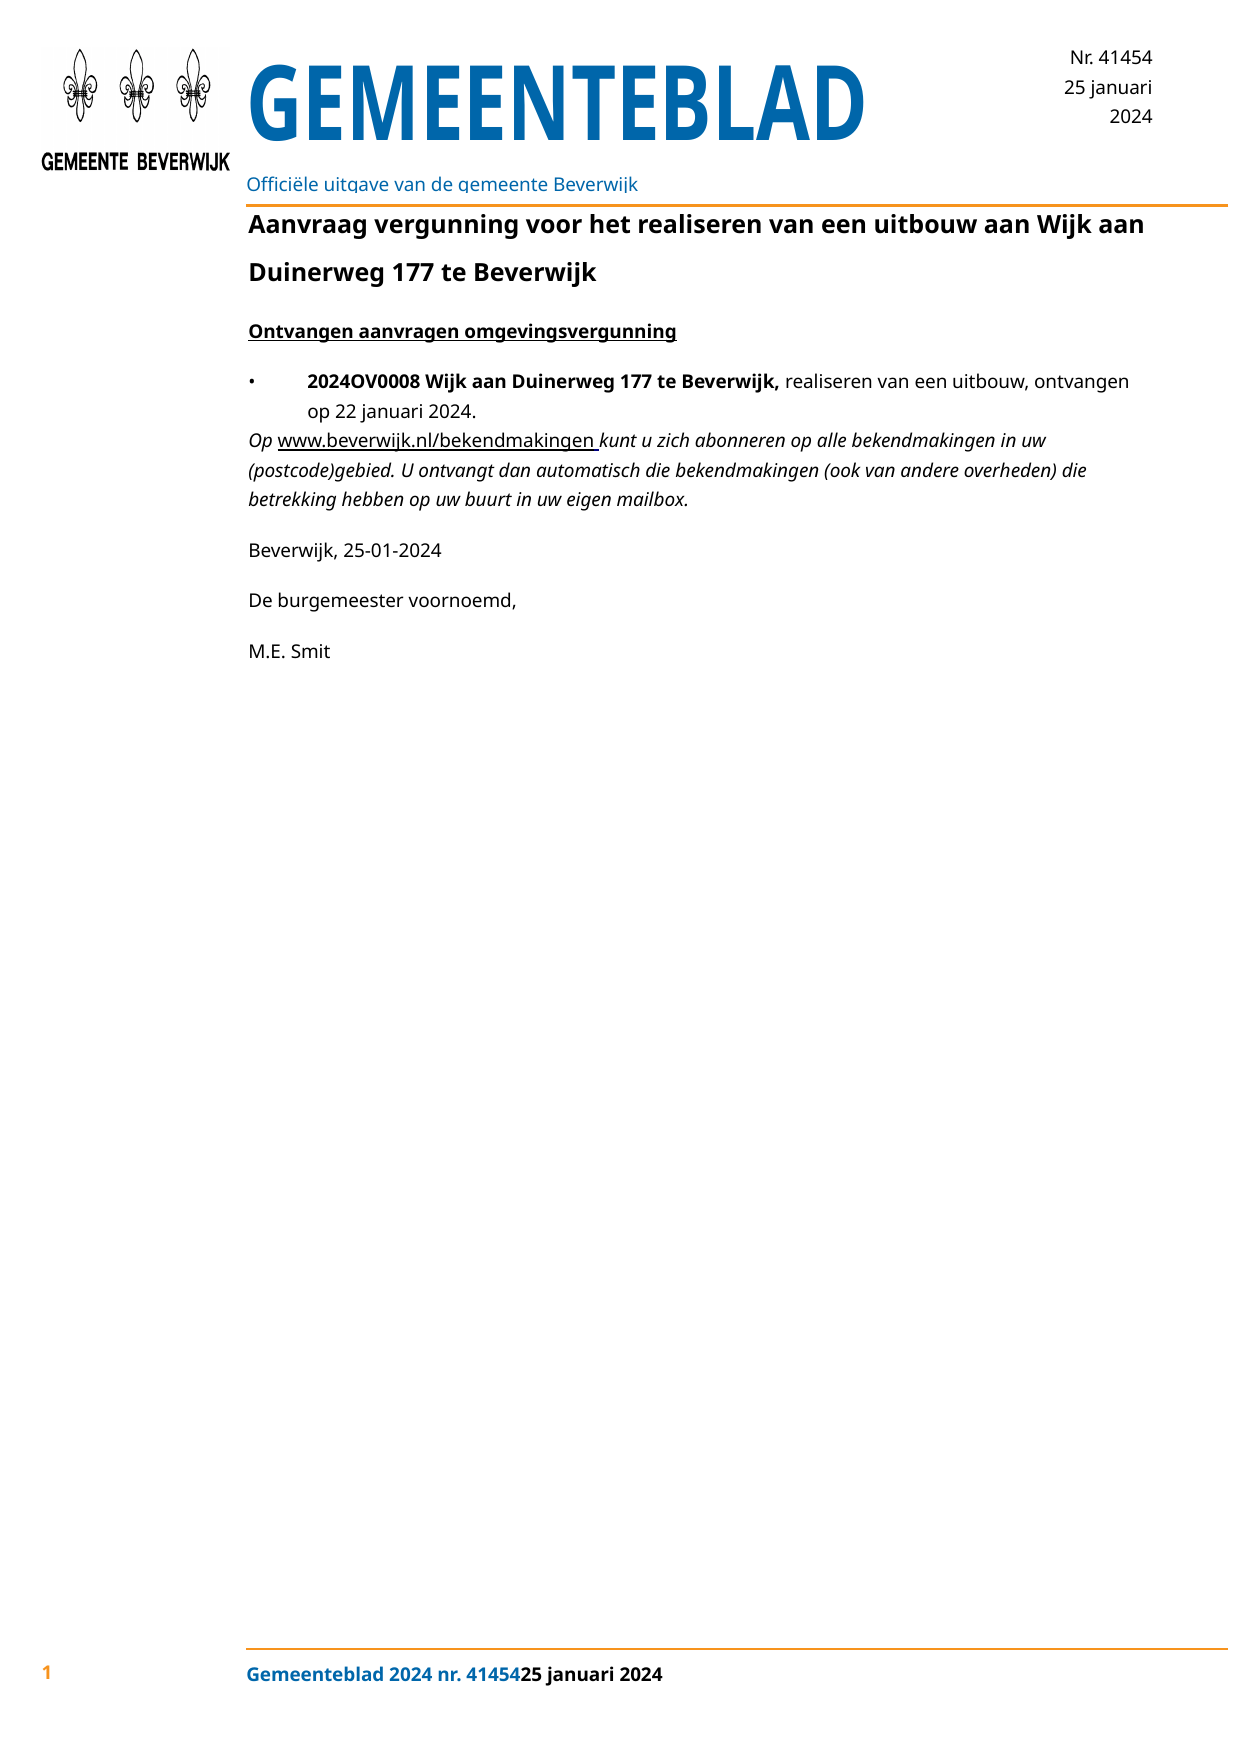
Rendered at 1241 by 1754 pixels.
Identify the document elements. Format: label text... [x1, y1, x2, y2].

list 2024OV0008 Wijk aan Duinerweg 177 te Beverwijk, realiseren van een uitbouw, ontvangen op 22 januari 2024. [248, 368, 1152, 424]
text Beverwijk, 25-01-2024 [248, 537, 1152, 563]
picture [41, 47, 231, 172]
text Aanvraag vergunning voor het realiseren van een uitbouw aan Wijk aan Duinerweg 177 te Beverwijk [248, 207, 1152, 288]
text M.E. Smit [248, 638, 1152, 664]
text De burgemeester voornoemd, [248, 587, 1152, 613]
text Ontvangen aanvragen omgevingsvergunning [248, 318, 1152, 344]
text Op www.beverwijk.nl/bekendmakingen kunt u zich abonneren op alle bekendmakingen in uw (postcode)gebied. U ontvangt dan automatisch die bekendmakingen (ook van andere overheden) die betrekking hebben op uw buurt in uw eigen mailbox. [248, 427, 1152, 512]
